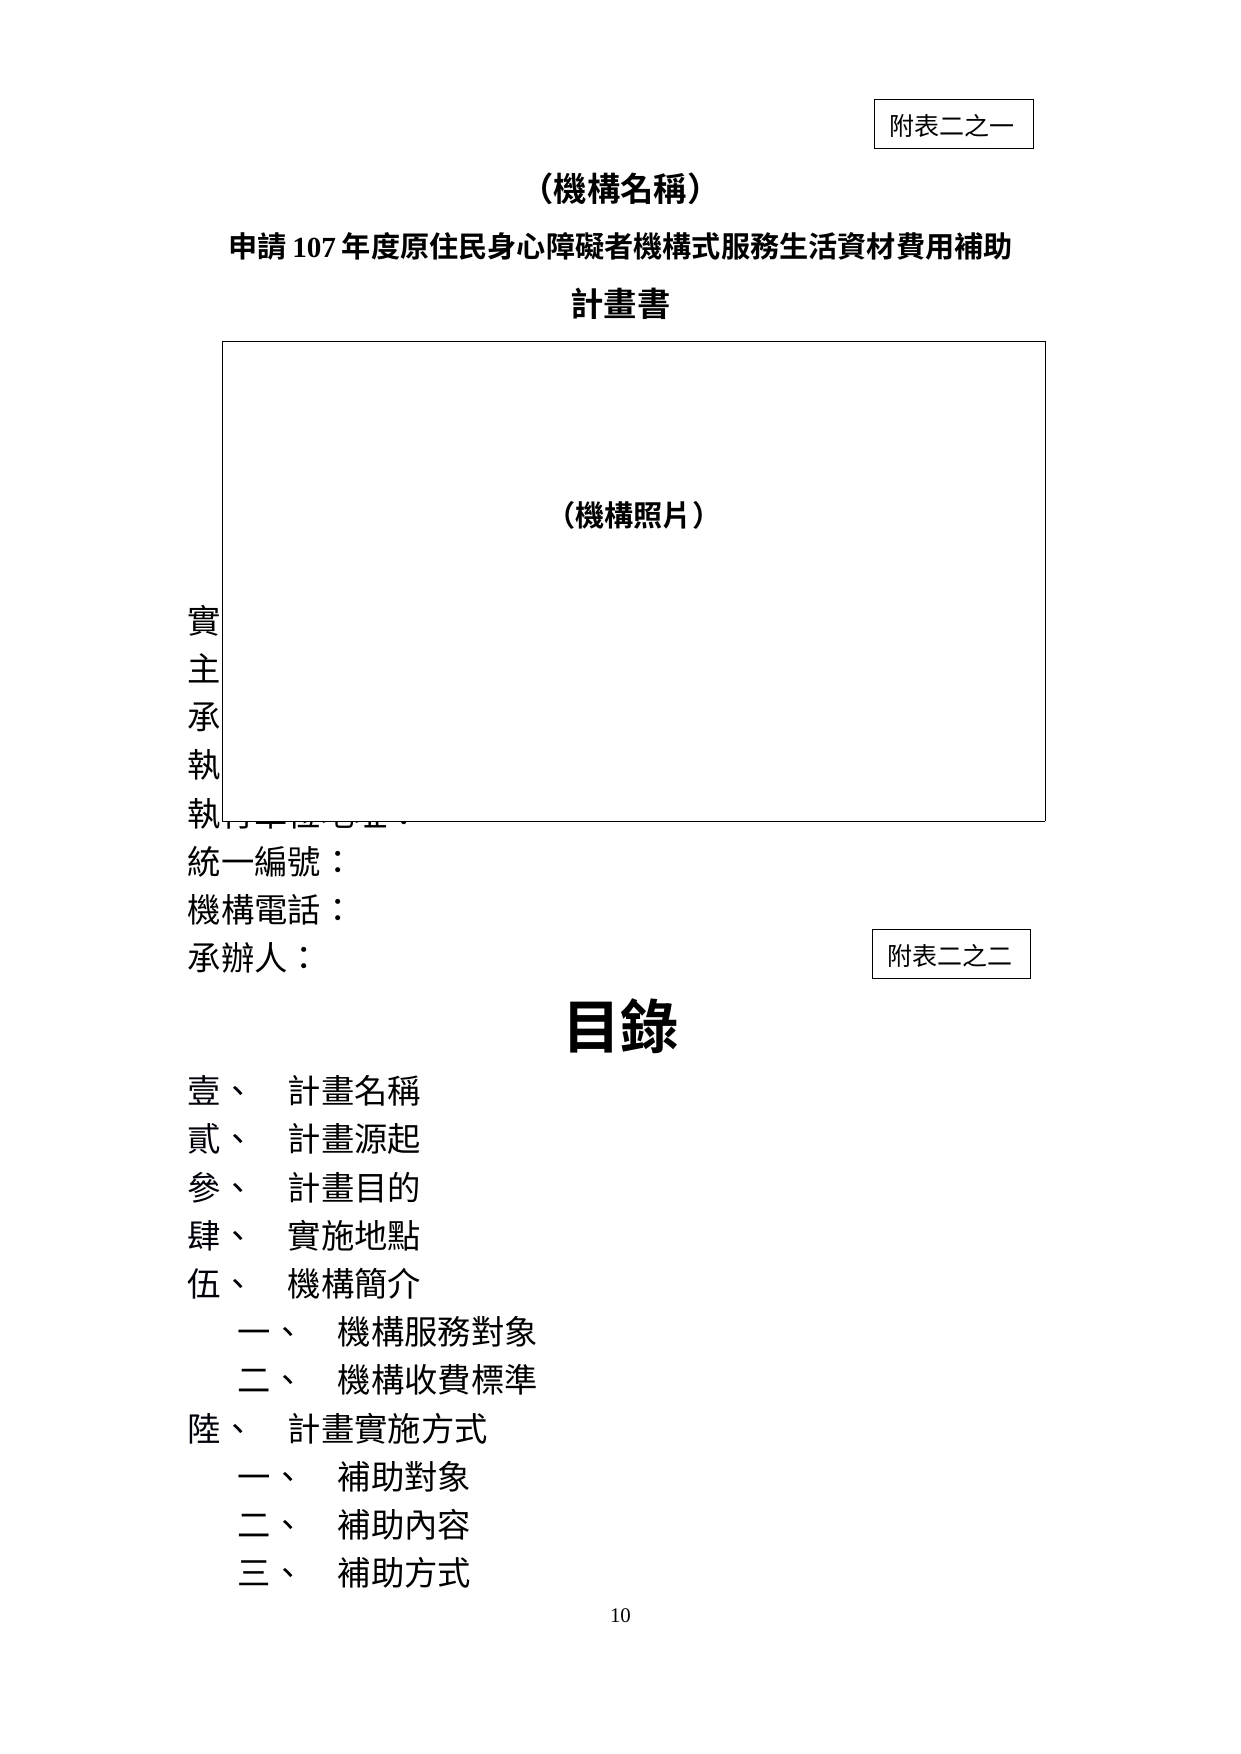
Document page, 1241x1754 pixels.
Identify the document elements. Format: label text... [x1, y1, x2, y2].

list 機構簡介 [187, 1258, 1053, 1306]
text 附表二之二 [887, 937, 1016, 971]
text 實施期程：107年 月 日 至 107年 月 日 [187, 594, 222, 643]
text 計畫書 [187, 278, 1053, 326]
text 主辦機關：原住民族委員會 [187, 643, 222, 691]
text （機構照片） [237, 492, 1029, 535]
list 計畫名稱 [187, 1065, 1053, 1113]
list 補助方式 [237, 1547, 1053, 1595]
text 申請107年度原住民身心障礙者機構式服務生活資材費用補助 [187, 223, 1053, 266]
text 承辦人： [187, 932, 1053, 980]
text 機構電話： [187, 884, 1053, 932]
text （機構名稱） [187, 162, 1053, 211]
list 計畫實施方式 [187, 1402, 1053, 1451]
text 承辦機關：(各縣市政府) [1046, 691, 1053, 739]
list 機構收費標準 [237, 1354, 1053, 1402]
text 統一編號： [187, 836, 1053, 884]
text 附表二之一 [889, 107, 1017, 141]
list 計畫目的 [187, 1161, 1053, 1209]
list 補助內容 [237, 1499, 1053, 1547]
text 執行單位地址： [187, 787, 1053, 836]
list 補助對象 [237, 1451, 1053, 1499]
list 機構服務對象 [237, 1306, 1053, 1354]
text [873, 930, 1030, 978]
list 實施地點 [187, 1209, 1053, 1258]
text 目錄 [187, 980, 1053, 1065]
list 計畫源起 [187, 1113, 1053, 1161]
text 主辦機關：原住民族委員會 [1046, 643, 1053, 691]
text 承辦機關：(各縣市政府) [187, 691, 222, 739]
text [875, 100, 1033, 148]
text 執行單位：(機構名稱) [1046, 739, 1053, 787]
text 執行單位：(機構名稱) [187, 739, 222, 787]
